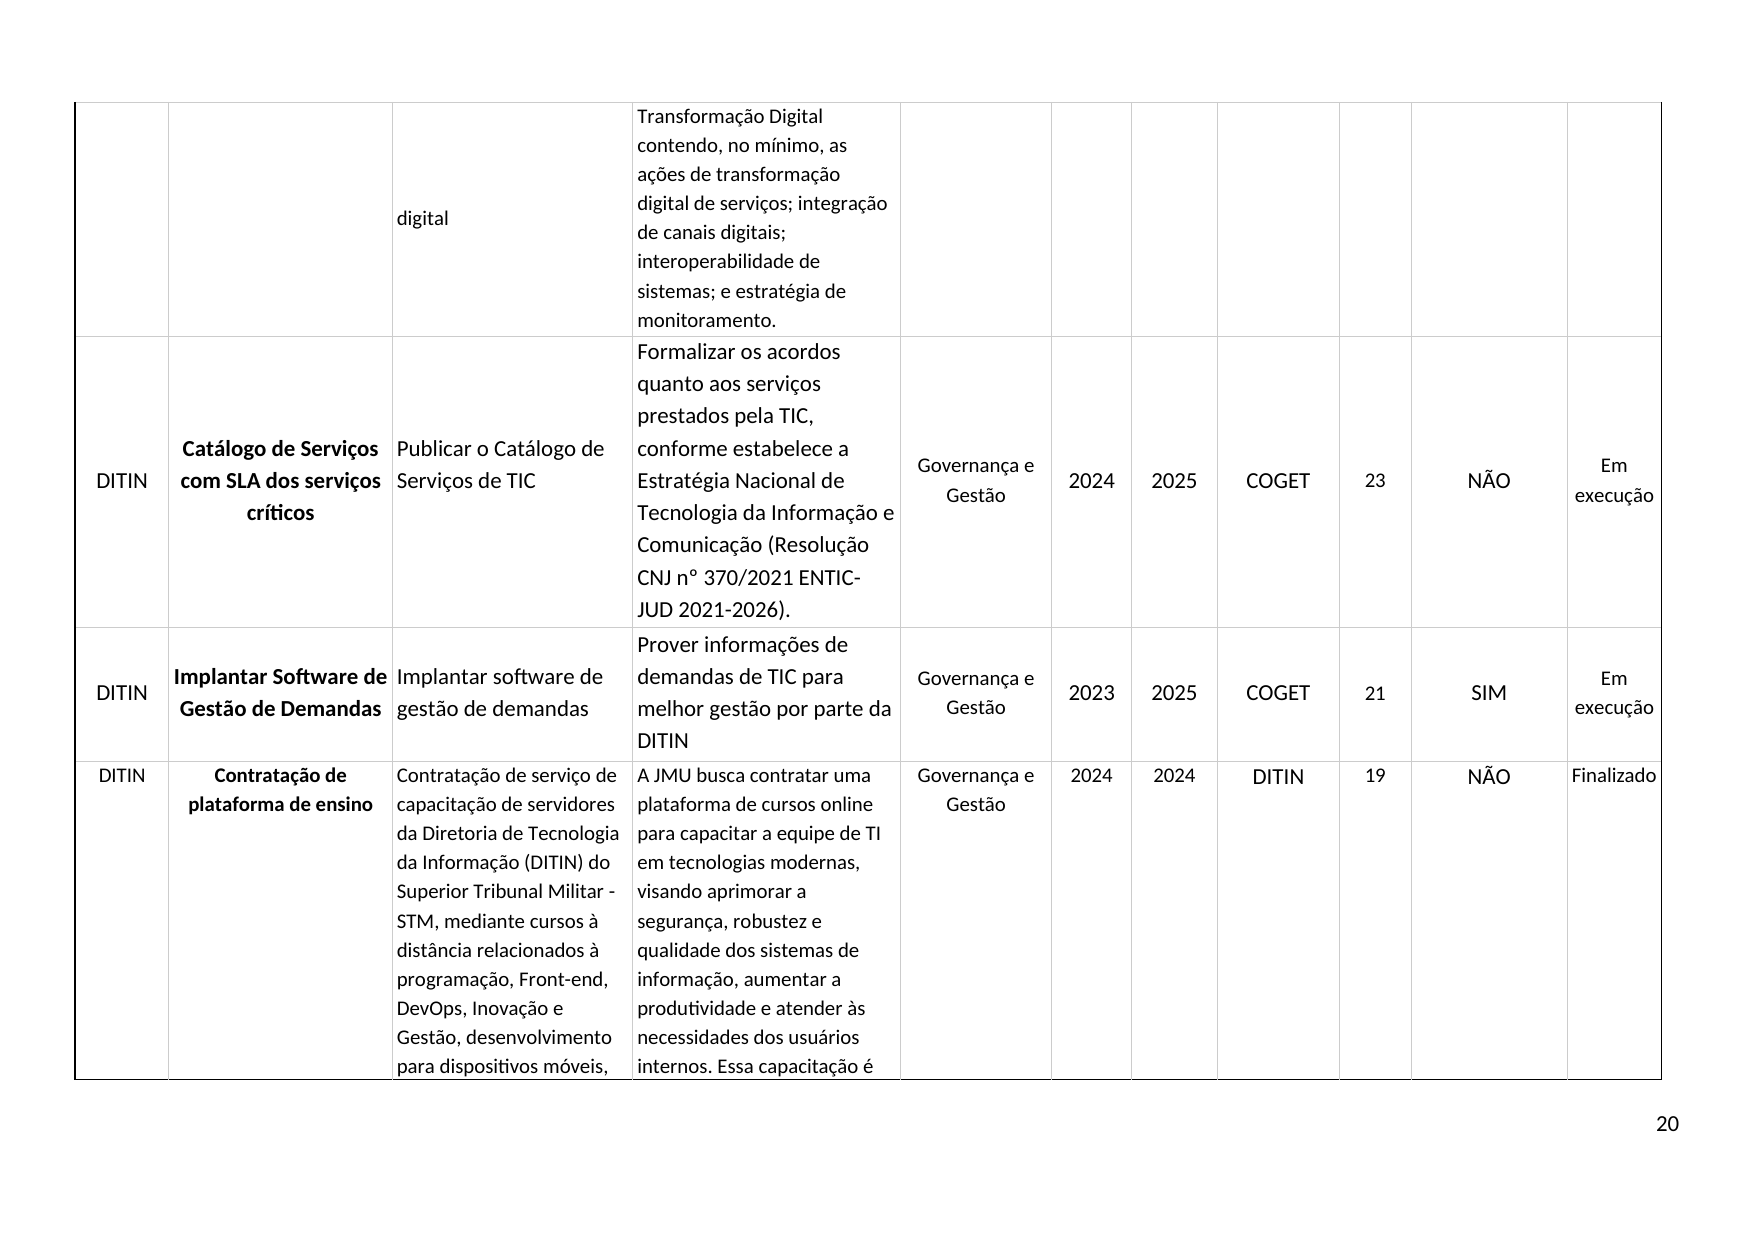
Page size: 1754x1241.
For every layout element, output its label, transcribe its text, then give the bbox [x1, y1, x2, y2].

table_cell [1340, 103, 1411, 336]
table_cell Contratação de plataforma de ensino [169, 762, 392, 1079]
table_cell Governança e Gestão [901, 337, 1051, 627]
table_cell [76, 103, 168, 336]
table_cell [1412, 103, 1567, 336]
table_cell 2025 [1132, 337, 1217, 627]
table_cell [1052, 103, 1131, 336]
table_cell COGET [1218, 628, 1339, 761]
table_cell 21 [1340, 628, 1411, 761]
table_cell DITIN [76, 762, 168, 1079]
table_cell Contratação de serviço de capacitação de servidores da Diretoria de Tecnologia da Informação (DITIN) do Superior Tribunal Militar - STM, mediante cursos à distância relacionados à programação, Front-end, DevOps, Inovação e Gestão, desenvolvimento para dispositivos móveis, [393, 762, 632, 1079]
table_cell 2023 [1052, 628, 1131, 761]
table_cell 19 [1340, 762, 1411, 1079]
table_cell [1218, 103, 1339, 336]
table_cell DITIN [1218, 762, 1339, 1079]
table_cell 2025 [1132, 628, 1217, 761]
table_cell [169, 103, 392, 336]
table_cell NÃO [1412, 337, 1567, 627]
table_cell Finalizado [1568, 762, 1661, 1079]
table_cell A JMU busca contratar uma plataforma de cursos online para capacitar a equipe de TI em tecnologias modernas, visando aprimorar a segurança, robustez e qualidade dos sistemas de informação, aumentar a produtividade e atender às necessidades dos usuários internos. Essa capacitação é [633, 762, 900, 1079]
table_cell DITIN [76, 628, 168, 761]
table_cell Governança e Gestão [901, 628, 1051, 761]
table_cell Catálogo de Serviços com SLA dos serviços críticos [169, 337, 392, 627]
table_cell 2024 [1052, 762, 1131, 1079]
table_cell [1568, 103, 1661, 336]
table_cell digital [393, 103, 632, 336]
table_cell 2024 [1052, 337, 1131, 627]
table_cell [1132, 103, 1217, 336]
table_cell 2024 [1132, 762, 1217, 1079]
table_cell DITIN [76, 337, 168, 627]
table_cell Transformação Digital contendo, no mínimo, as ações de transformação digital de serviços; integração de canais digitais; interoperabilidade de sistemas; e estratégia de monitoramento. [633, 103, 900, 336]
table_cell Implantar Software de Gestão de Demandas [169, 628, 392, 761]
table_cell Prover informações de demandas de TIC para melhor gestão por parte da DITIN [633, 628, 900, 761]
table_cell Governança e Gestão [901, 762, 1051, 1079]
table_cell [901, 103, 1051, 336]
table_cell Implantar software de gestão de demandas [393, 628, 632, 761]
table_cell Formalizar os acordos quanto aos serviços prestados pela TIC, conforme estabelece a Estratégia Nacional de Tecnologia da Informação e Comunicação (Resolução CNJ nº 370/2021 ENTIC-JUD 2021-2026). [633, 337, 900, 627]
table_cell Em execução [1568, 628, 1661, 761]
table_cell COGET [1218, 337, 1339, 627]
table_cell Em execução [1568, 337, 1661, 627]
table_cell Publicar o Catálogo de Serviços de TIC [393, 337, 632, 627]
table_cell SIM [1412, 628, 1567, 761]
table_cell 23 [1340, 337, 1411, 627]
table_cell NÃO [1412, 762, 1567, 1079]
